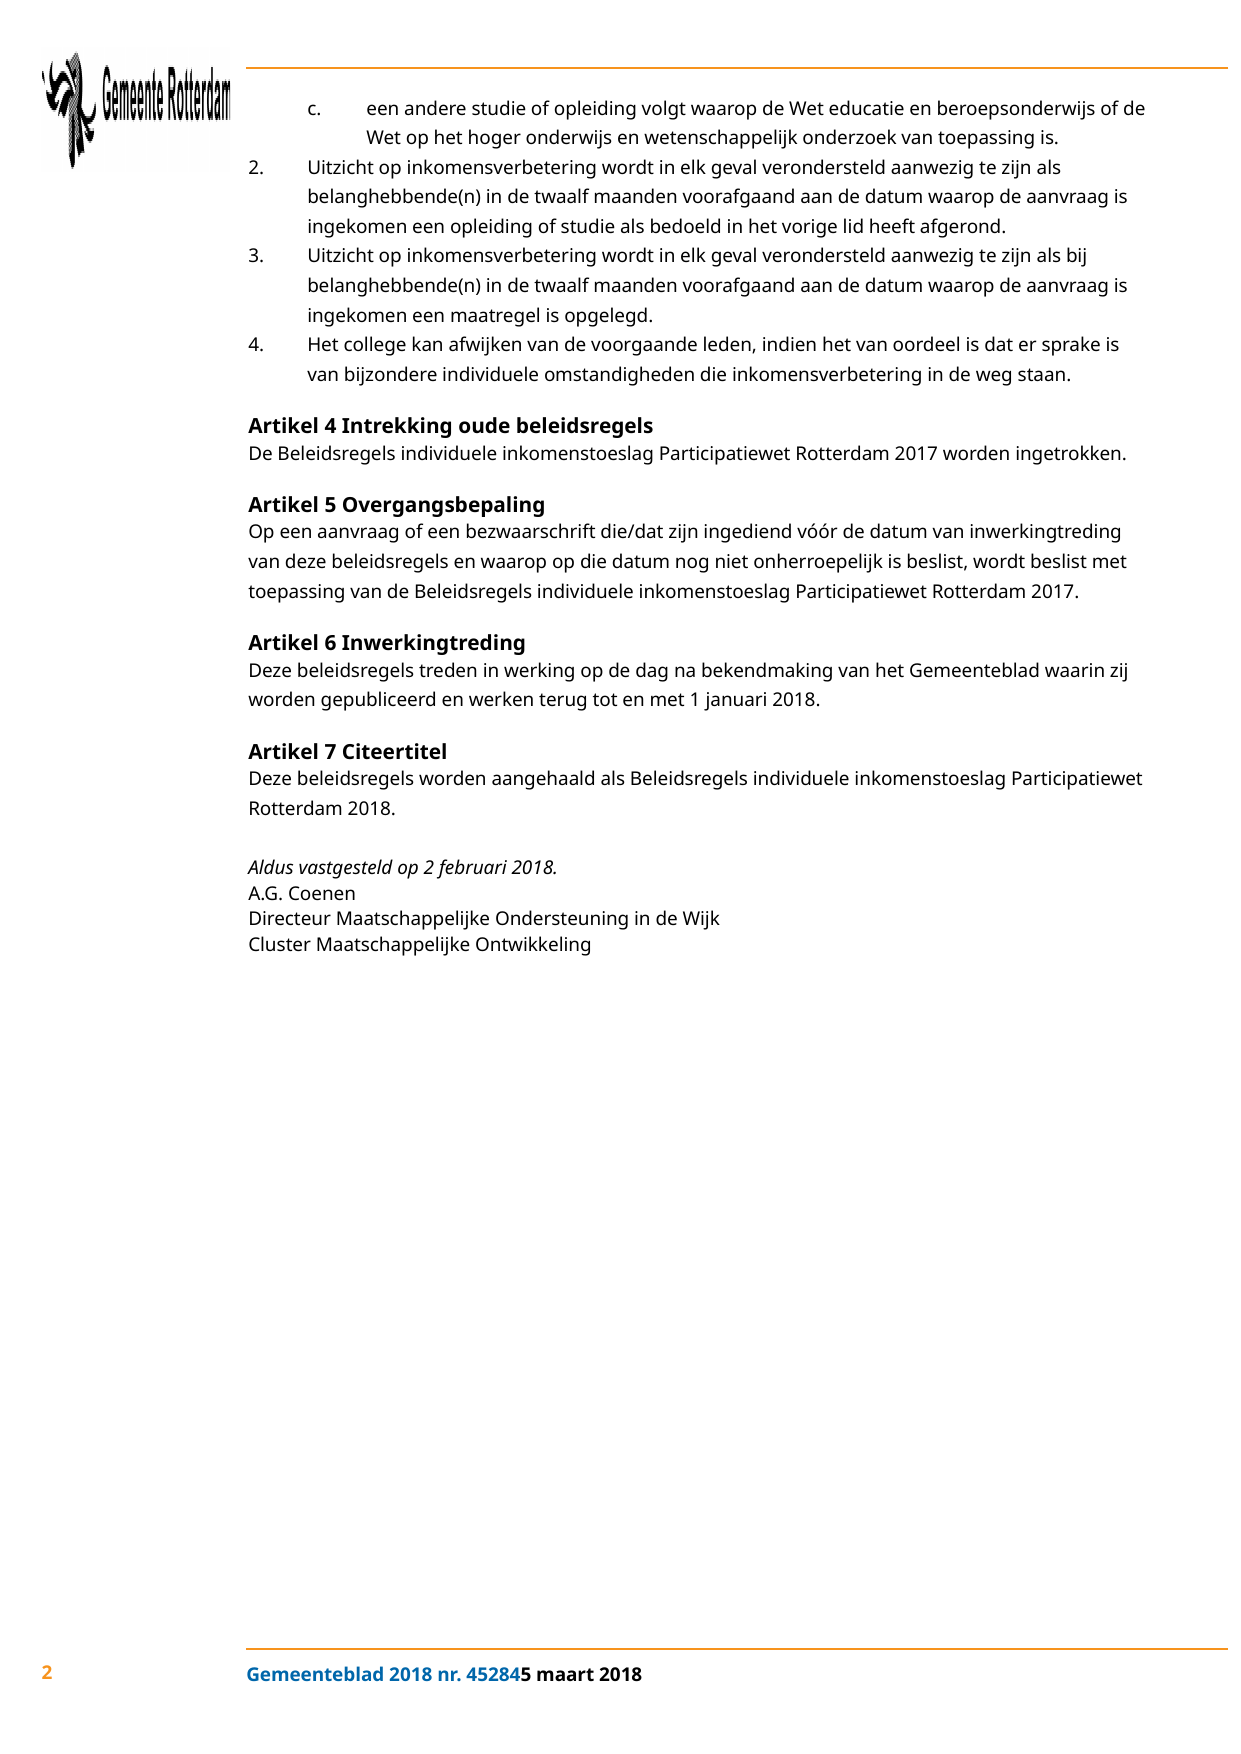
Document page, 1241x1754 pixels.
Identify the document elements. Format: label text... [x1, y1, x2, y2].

list een andere studie of opleiding volgt waarop de Wet educatie en beroepsonderwijs of de Wet op het hoger onderwijs en wetenschappelijk onderzoek van toepassing is. [307, 95, 1152, 150]
text Artikel 4 Intrekking oude beleidsregels [248, 411, 1152, 440]
text Cluster Maatschappelijke Ontwikkeling [248, 931, 1152, 957]
text Aldus vastgesteld op 2 februari 2018. [248, 854, 1152, 880]
text Deze beleidsregels worden aangehaald als Beleidsregels individuele inkomenstoeslag Participatiewet Rotterdam 2018. [248, 765, 1152, 821]
picture [41, 47, 231, 172]
list Het college kan afwijken van de voorgaande leden, indien het van oordeel is dat er sprake is van bijzondere individuele omstandigheden die inkomensverbetering in de weg staan. [248, 331, 1152, 387]
text A.G. Coenen [248, 880, 1152, 905]
list Uitzicht op inkomensverbetering wordt in elk geval verondersteld aanwezig te zijn als belanghebbende(n) in de twaalf maanden voorafgaand aan de datum waarop de aanvraag is ingekomen een opleiding of studie als bedoeld in het vorige lid heeft afgerond. [248, 154, 1152, 239]
list Uitzicht op inkomensverbetering wordt in elk geval verondersteld aanwezig te zijn als bij belanghebbende(n) in de twaalf maanden voorafgaand aan de datum waarop de aanvraag is ingekomen een maatregel is opgelegd. [248, 243, 1152, 328]
text Deze beleidsregels treden in werking op de dag na bekendmaking van het Gemeenteblad waarin zij worden gepubliceerd en werken terug tot en met 1 januari 2018. [248, 657, 1152, 712]
text Directeur Maatschappelijke Ondersteuning in de Wijk [248, 905, 1152, 931]
text Op een aanvraag of een bezwaarschrift die/dat zijn ingediend vóór de datum van inwerkingtreding van deze beleidsregels en waarop op die datum nog niet onherroepelijk is beslist, wordt beslist met toepassing van de Beleidsregels individuele inkomenstoeslag Participatiewet Rotterdam 2017. [248, 519, 1152, 604]
text Artikel 6 Inwerkingtreding [248, 628, 1152, 657]
text Artikel 5 Overgangsbepaling [248, 490, 1152, 519]
text De Beleidsregels individuele inkomenstoeslag Participatiewet Rotterdam 2017 worden ingetrokken. [248, 440, 1152, 466]
text Artikel 7 Citeertitel [248, 737, 1152, 765]
